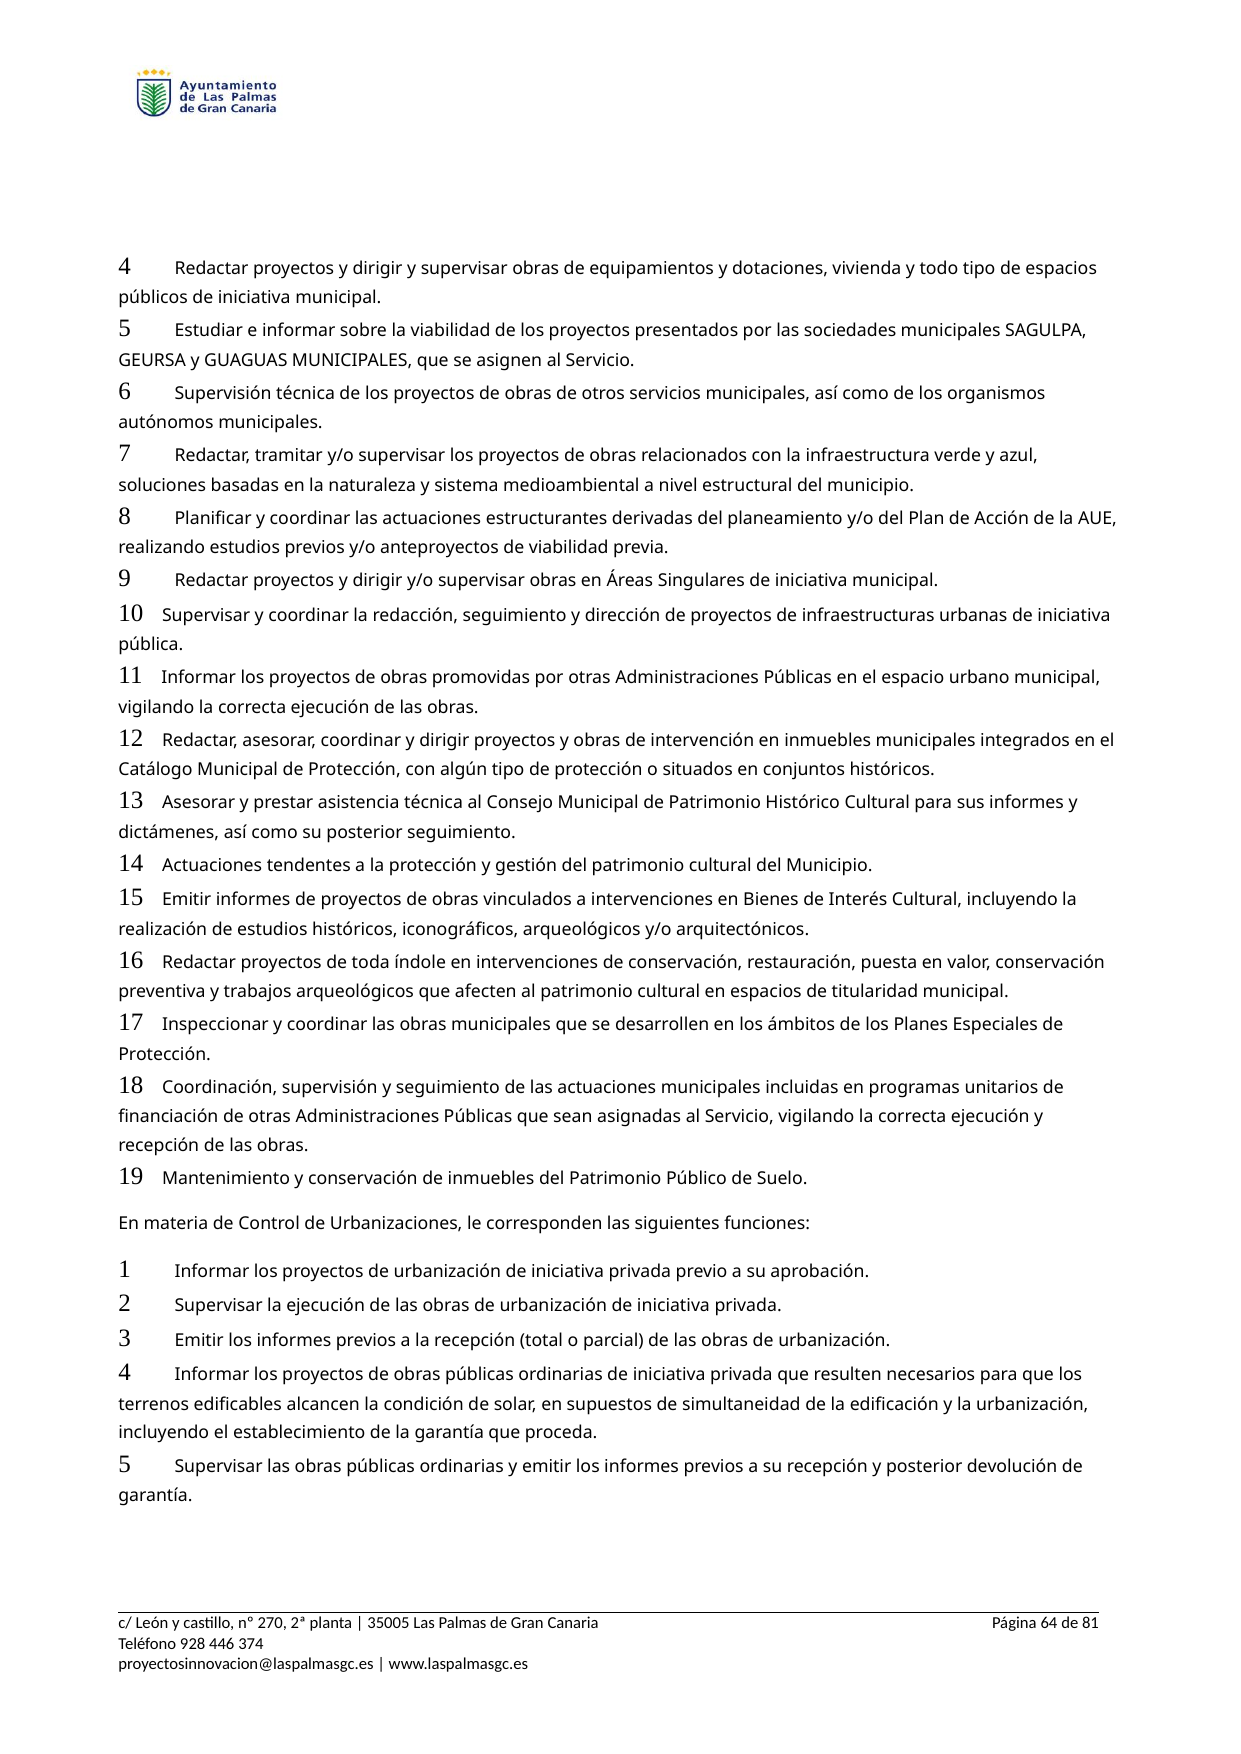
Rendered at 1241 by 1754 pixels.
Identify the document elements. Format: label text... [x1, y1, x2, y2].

list Redactar proyectos y dirigir y/o supervisar obras en Áreas Singulares de iniciativa municipal. [118, 563, 1122, 592]
list Informar los proyectos de urbanización de iniciativa privada previo a su aprobación. [118, 1254, 1122, 1283]
list Emitir informes de proyectos de obras vinculados a intervenciones en Bienes de Interés Cultural, incluyendo la realización de estudios históricos, iconográficos, arqueológicos y/o arquitectónicos. [118, 882, 1122, 940]
list Informar los proyectos de obras promovidas por otras Administraciones Públicas en el espacio urbano municipal, vigilando la correcta ejecución de las obras. [118, 661, 1122, 718]
list Estudiar e informar sobre la viabilidad de los proyectos presentados por las sociedades municipales SAGULPA, GEURSA y GUAGUAS MUNICIPALES, que se asignen al Servicio. [118, 313, 1122, 371]
list Redactar, tramitar y/o supervisar los proyectos de obras relacionados con la infraestructura verde y azul, soluciones basadas en la naturaleza y sistema medioambiental a nivel estructural del municipio. [118, 438, 1122, 496]
list Planificar y coordinar las actuaciones estructurantes derivadas del planeamiento y/o del Plan de Acción de la AUE, realizando estudios previos y/o anteproyectos de viabilidad previa. [118, 501, 1122, 559]
list Inspeccionar y coordinar las obras municipales que se desarrollen en los ámbitos de los Planes Especiales de Protección. [118, 1007, 1122, 1065]
list Emitir los informes previos a la recepción (total o parcial) de las obras de urbanización. [118, 1323, 1122, 1352]
list Redactar proyectos y dirigir y supervisar obras de equipamientos y dotaciones, vivienda y todo tipo de espacios públicos de iniciativa municipal. [118, 251, 1122, 309]
list Informar los proyectos de obras públicas ordinarias de iniciativa privada que resulten necesarios para que los terrenos edificables alcancen la condición de solar, en supuestos de simultaneidad de la edificación y la urbanización, incluyendo el establecimiento de la garantía que proceda. [118, 1357, 1122, 1444]
list Supervisar la ejecución de las obras de urbanización de iniciativa privada. [118, 1288, 1122, 1317]
list Redactar, asesorar, coordinar y dirigir proyectos y obras de intervención en inmuebles municipales integrados en el Catálogo Municipal de Protección, con algún tipo de protección o situados en conjuntos históricos. [118, 723, 1122, 781]
list Coordinación, supervisión y seguimiento de las actuaciones municipales incluidas en programas unitarios de financiación de otras Administraciones Públicas que sean asignadas al Servicio, vigilando la correcta ejecución y recepción de las obras. [118, 1070, 1122, 1157]
list Supervisar y coordinar la redacción, seguimiento y dirección de proyectos de infraestructuras urbanas de iniciativa pública. [118, 598, 1122, 656]
list Redactar proyectos de toda índole en intervenciones de conservación, restauración, puesta en valor, conservación preventiva y trabajos arqueológicos que afecten al patrimonio cultural en espacios de titularidad municipal. [118, 945, 1122, 1003]
list Supervisión técnica de los proyectos de obras de otros servicios municipales, así como de los organismos autónomos municipales. [118, 376, 1122, 434]
list Supervisar las obras públicas ordinarias y emitir los informes previos a su recepción y posterior devolución de garantía. [118, 1449, 1122, 1507]
list Asesorar y prestar asistencia técnica al Consejo Municipal de Patrimonio Histórico Cultural para sus informes y dictámenes, así como su posterior seguimiento. [118, 786, 1122, 843]
picture [118, 65, 336, 144]
text En materia de Control de Urbanizaciones, le corresponden las siguientes funciones: [118, 1211, 1122, 1235]
list Actuaciones tendentes a la protección y gestión del patrimonio cultural del Municipio. [118, 848, 1122, 877]
list Mantenimiento y conservación de inmuebles del Patrimonio Público de Suelo. [118, 1161, 1122, 1190]
